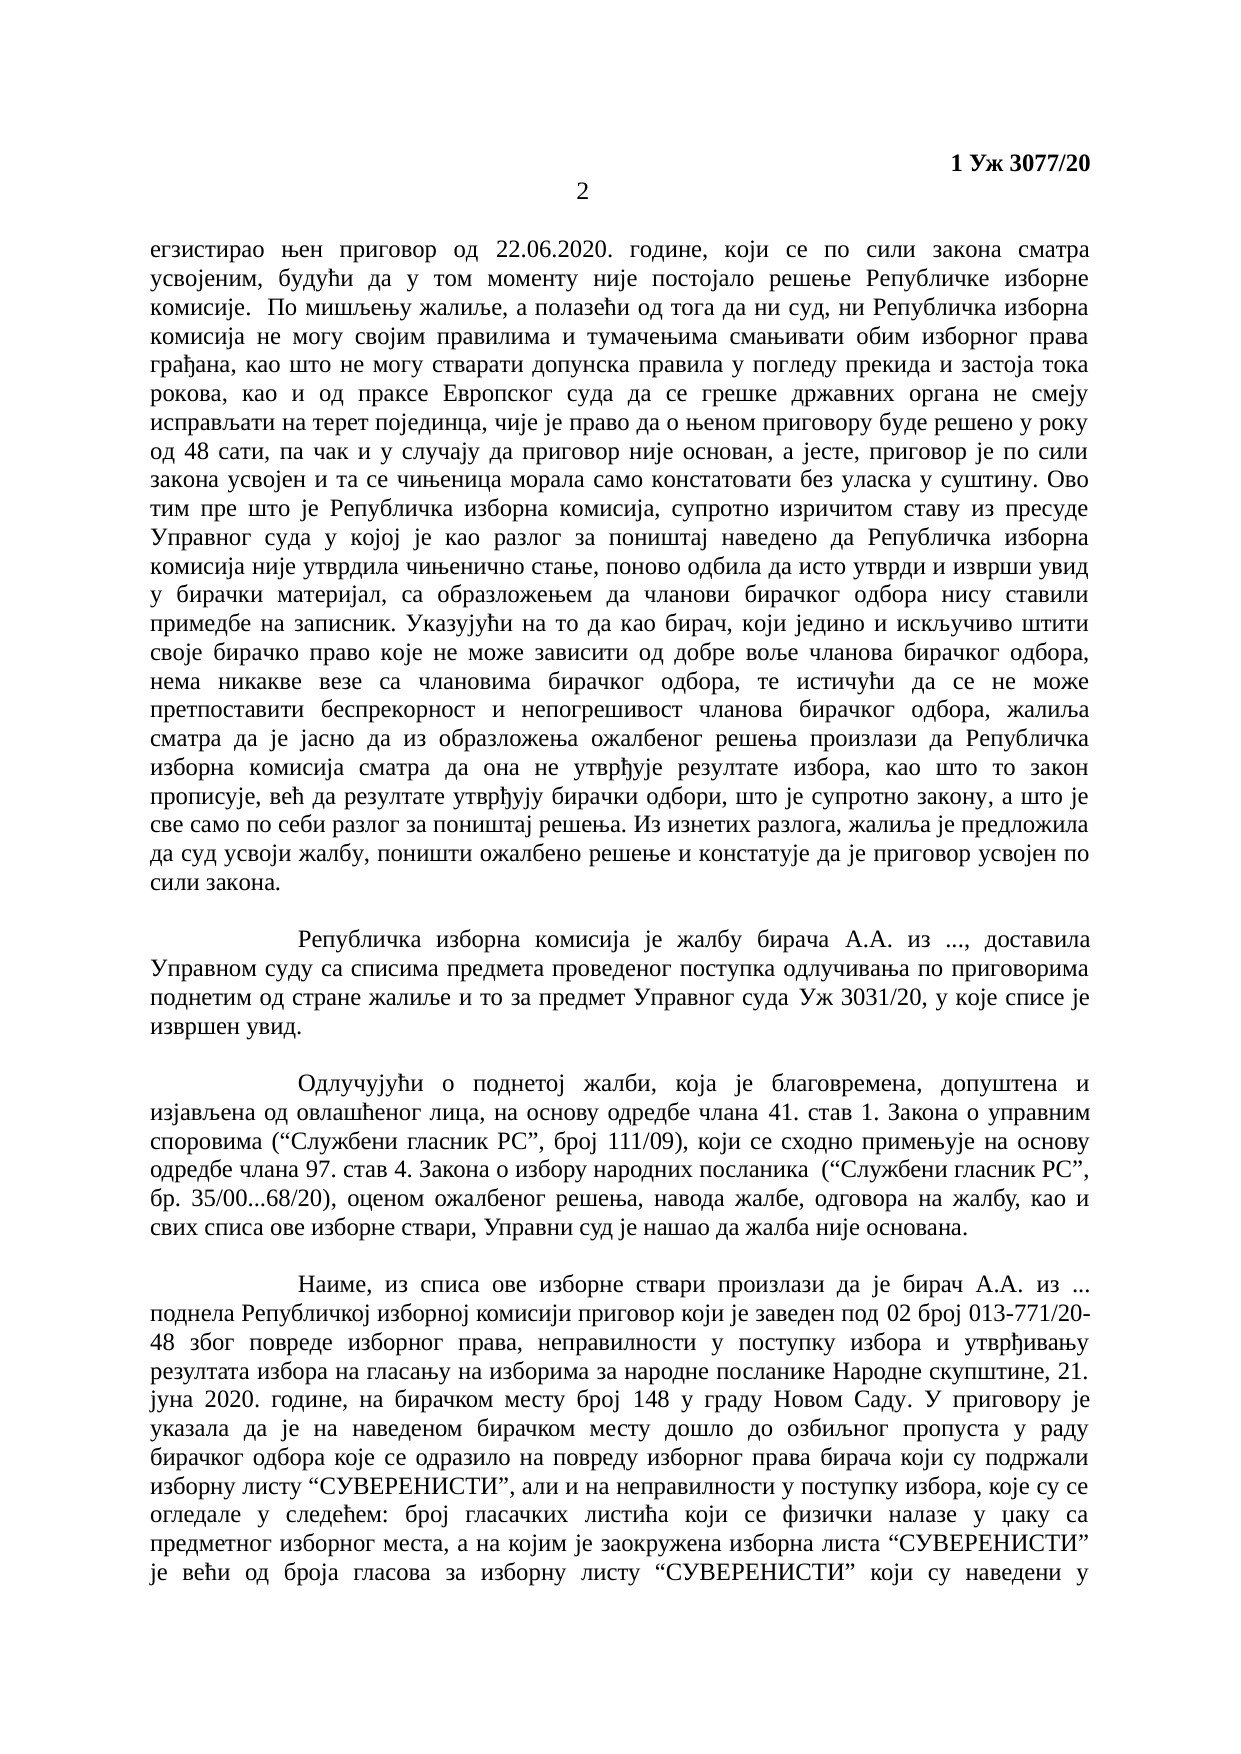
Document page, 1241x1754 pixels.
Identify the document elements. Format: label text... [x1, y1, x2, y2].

text егзистирао њен приговор од 22.06.2020. године, који се по сили закона сматра усвојеним, будући да у том моменту није постојало решење Републичке изборне комисије. По мишљењу жалиље, а полазећи од тога да ни суд, ни Републичка изборна комисија не могу својим правилима и тумачењима смањивати обим изборног права грађана, као што не могу стварати допунска правила у погледу прекида и застоја тока рокова, као и од праксе Европског суда да се грешке државних органа не смеју исправљати на терет појединца, чије је право да о њеном приговору буде решено у року од 48 сати, па чак и у случају да приговор није основан, а јесте, приговор је по сили закона усвојен и та се чињеница морала само констатовати без уласка у суштину. Ово тим пре што је Републичка изборна комисија, супротно изричитом ставу из пресуде Управног суда у којој је као разлог за поништај наведено да Републичка изборна комисија није утврдила чињенично стање, поново одбила да исто утврди и изврши увид у бирачки материјал, са образложењем да чланови бирачког одбора нису ставили примедбе на записник. Указујући на то да као бирач, који једино и искључиво штити своје бирачко право које не може зависити од добре воље чланова бирачког одбора, нема никакве везе са члановима бирачког одбора, те истичући да се не може претпоставити беспрекорност и непогрешивост чланова бирачког одбора, жалиља сматра да је јасно да из образложења ожалбеног решења произлази да Републичка изборна комисија сматра да она не утврђује резултате избора, као што то закон прописује, већ да резултате утврђују бирачки одбори, што је супротно закону, а што је све само по себи разлог за поништај решења. Из изнетих разлога, жалиља је предложила да суд усвоји жалбу, поништи ожалбено решење и констатује да је приговор усвојен по сили закона. [150, 234, 1091, 896]
text Одлучујући о поднетој жалби, која је благовремена, допуштена и изјављена од овлашћеног лица, на основу одредбе члана 41. став 1. Закона о управним споровима (“Службени гласник РС”, број 111/09), који се сходно примењује на основу одредбе члана 97. став 4. Закона о избору народних посланика (“Службени гласник РС”, бр. 35/00...68/20), оценом ожалбеног решења, навода жалбе, одговора на жалбу, као и свих списа ове изборне ствари, Управни суд је нашао да жалба није основана. [150, 1068, 1091, 1241]
text Наиме, из списа ове изборне ствари произлази да је бирач A.A. из ... поднела Републичкој изборној комисији приговор који је заведен под 02 број 013-771/20-48 због повреде изборног права, неправилности у поступку избора и утврђивању резултата избора на гласању на изборима за народне посланике Народне скупштине, 21. јуна 2020. године, на бирачком месту број 148 у граду Новом Саду. У приговору је указала да је на наведеном бирачком месту дошло до озбиљног пропуста у раду бирачког одбора које се одразило на повреду изборног права бирача који су подржали изборну листу “СУВЕРЕНИСТИ”, али и на неправилности у поступку избора, које су се огледале у следећем: број гласачких листића који се физички налазе у џаку са предметног изборног места, а на којим је заокружена изборна листа “СУВЕРЕНИСТИ” је већи од броја гласова за изборну листу “СУВЕРЕНИСТИ” који су наведени у [150, 1269, 1091, 1586]
text Републичка изборна комисија је жалбу бирача A.A. из ..., доставила Управном суду са списима предмета проведеног поступка одлучивања по приговорима поднетим од стране жалиље и то за предмет Управног суда Уж 3031/20, у које списе је извршен увид. [150, 924, 1091, 1039]
